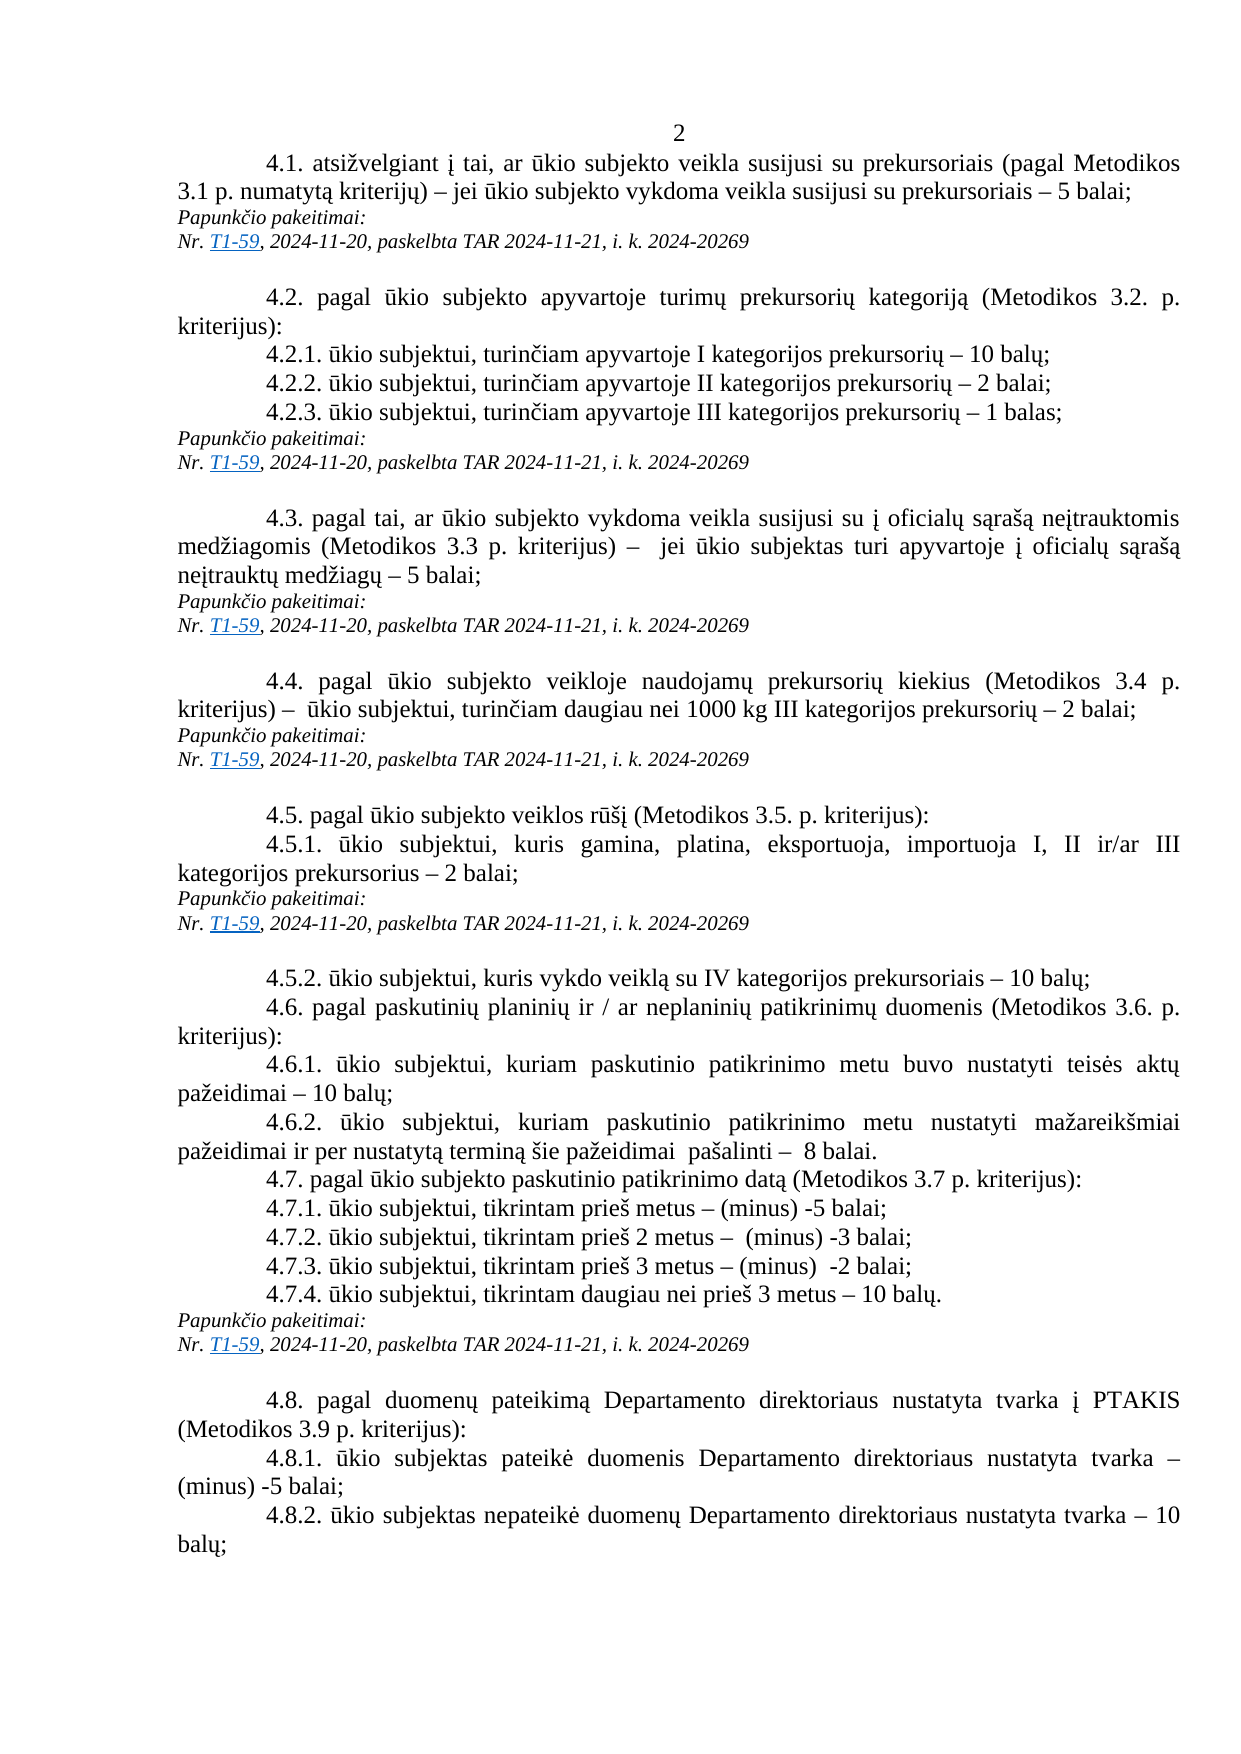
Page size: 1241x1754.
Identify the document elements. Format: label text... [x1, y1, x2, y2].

text 4.8.1. ūkio subjektas pateikė duomenis Departamento direktoriaus nustatyta tvarka – (minus) -5 balai; [177, 1443, 1181, 1500]
text 4.7.2. ūkio subjektui, tikrintam prieš 2 metus – (minus) -3 balai; [177, 1222, 1181, 1251]
text Nr. T1-59, 2024-11-20, paskelbta TAR 2024-11-21, i. k. 2024-20269 [177, 747, 1181, 771]
text 4.2.3. ūkio subjektui, turinčiam apyvartoje III kategorijos prekursorių – 1 balas; [177, 397, 1181, 426]
text Papunkčio pakeitimai: [177, 723, 1181, 747]
text 4.6.1. ūkio subjektui, kuriam paskutinio patikrinimo metu buvo nustatyti teisės aktų pažeidimai – 10 balų; [177, 1049, 1181, 1107]
text 4.7.3. ūkio subjektui, tikrintam prieš 3 metus – (minus) -2 balai; [177, 1251, 1181, 1279]
text 4.8.2. ūkio subjektas nepateikė duomenų Departamento direktoriaus nustatyta tvarka – 10 balų; [177, 1500, 1181, 1558]
text 4.6. pagal paskutinių planinių ir / ar neplaninių patikrinimų duomenis (Metodikos 3.6. p. kriterijus): [177, 992, 1181, 1049]
text 4.4. pagal ūkio subjekto veikloje naudojamų prekursorių kiekius (Metodikos 3.4 p. kriterijus) – ūkio subjektui, turinčiam daugiau nei 1000 kg III kategorijos prekursorių – 2 balai; [177, 666, 1181, 723]
text 4.1. atsižvelgiant į tai, ar ūkio subjekto veikla susijusi su prekursoriais (pagal Metodikos 3.1 p. numatytą kriterijų) – jei ūkio subjekto vykdoma veikla susijusi su prekursoriais – 5 balai; [177, 148, 1181, 205]
text 4.7.1. ūkio subjektui, tikrintam prieš metus – (minus) -5 balai; [177, 1193, 1181, 1222]
text 4.8. pagal duomenų pateikimą Departamento direktoriaus nustatyta tvarka į PTAKIS (Metodikos 3.9 p. kriterijus): [177, 1385, 1181, 1443]
text Papunkčio pakeitimai: [177, 886, 1181, 910]
text Nr. T1-59, 2024-11-20, paskelbta TAR 2024-11-21, i. k. 2024-20269 [177, 229, 1181, 253]
text 4.6.2. ūkio subjektui, kuriam paskutinio patikrinimo metu nustatyti mažareikšmiai pažeidimai ir per nustatytą terminą šie pažeidimai pašalinti – 8 balai. [177, 1107, 1181, 1164]
text Nr. T1-59, 2024-11-20, paskelbta TAR 2024-11-21, i. k. 2024-20269 [177, 1332, 1181, 1356]
text Nr. T1-59, 2024-11-20, paskelbta TAR 2024-11-21, i. k. 2024-20269 [177, 450, 1181, 474]
text 4.7.4. ūkio subjektui, tikrintam daugiau nei prieš 3 metus – 10 balų. [177, 1279, 1181, 1308]
text Nr. T1-59, 2024-11-20, paskelbta TAR 2024-11-21, i. k. 2024-20269 [177, 910, 1181, 934]
text Nr. T1-59, 2024-11-20, paskelbta TAR 2024-11-21, i. k. 2024-20269 [177, 613, 1181, 637]
text 4.5.2. ūkio subjektui, kuris vykdo veiklą su IV kategorijos prekursoriais – 10 balų; [177, 963, 1181, 992]
text 4.2.1. ūkio subjektui, turinčiam apyvartoje I kategorijos prekursorių – 10 balų; [177, 339, 1181, 368]
text 4.2.2. ūkio subjektui, turinčiam apyvartoje II kategorijos prekursorių – 2 balai; [177, 368, 1181, 397]
text Papunkčio pakeitimai: [177, 426, 1181, 450]
text Papunkčio pakeitimai: [177, 1308, 1181, 1332]
text 4.5.1. ūkio subjektui, kuris gamina, platina, eksportuoja, importuoja I, II ir/ar III kategorijos prekursorius – 2 balai; [177, 829, 1181, 886]
text Papunkčio pakeitimai: [177, 589, 1181, 613]
text Papunkčio pakeitimai: [177, 205, 1181, 229]
text 4.5. pagal ūkio subjekto veiklos rūšį (Metodikos 3.5. p. kriterijus): [177, 800, 1181, 829]
text 4.2. pagal ūkio subjekto apyvartoje turimų prekursorių kategoriją (Metodikos 3.2. p. kriterijus): [177, 282, 1181, 339]
text 4.7. pagal ūkio subjekto paskutinio patikrinimo datą (Metodikos 3.7 p. kriterijus): [177, 1164, 1181, 1193]
text 4.3. pagal tai, ar ūkio subjekto vykdoma veikla susijusi su į oficialų sąrašą neįtrauktomis medžiagomis (Metodikos 3.3 p. kriterijus) – jei ūkio subjektas turi apyvartoje į oficialų sąrašą neįtrauktų medžiagų – 5 balai; [177, 503, 1181, 589]
